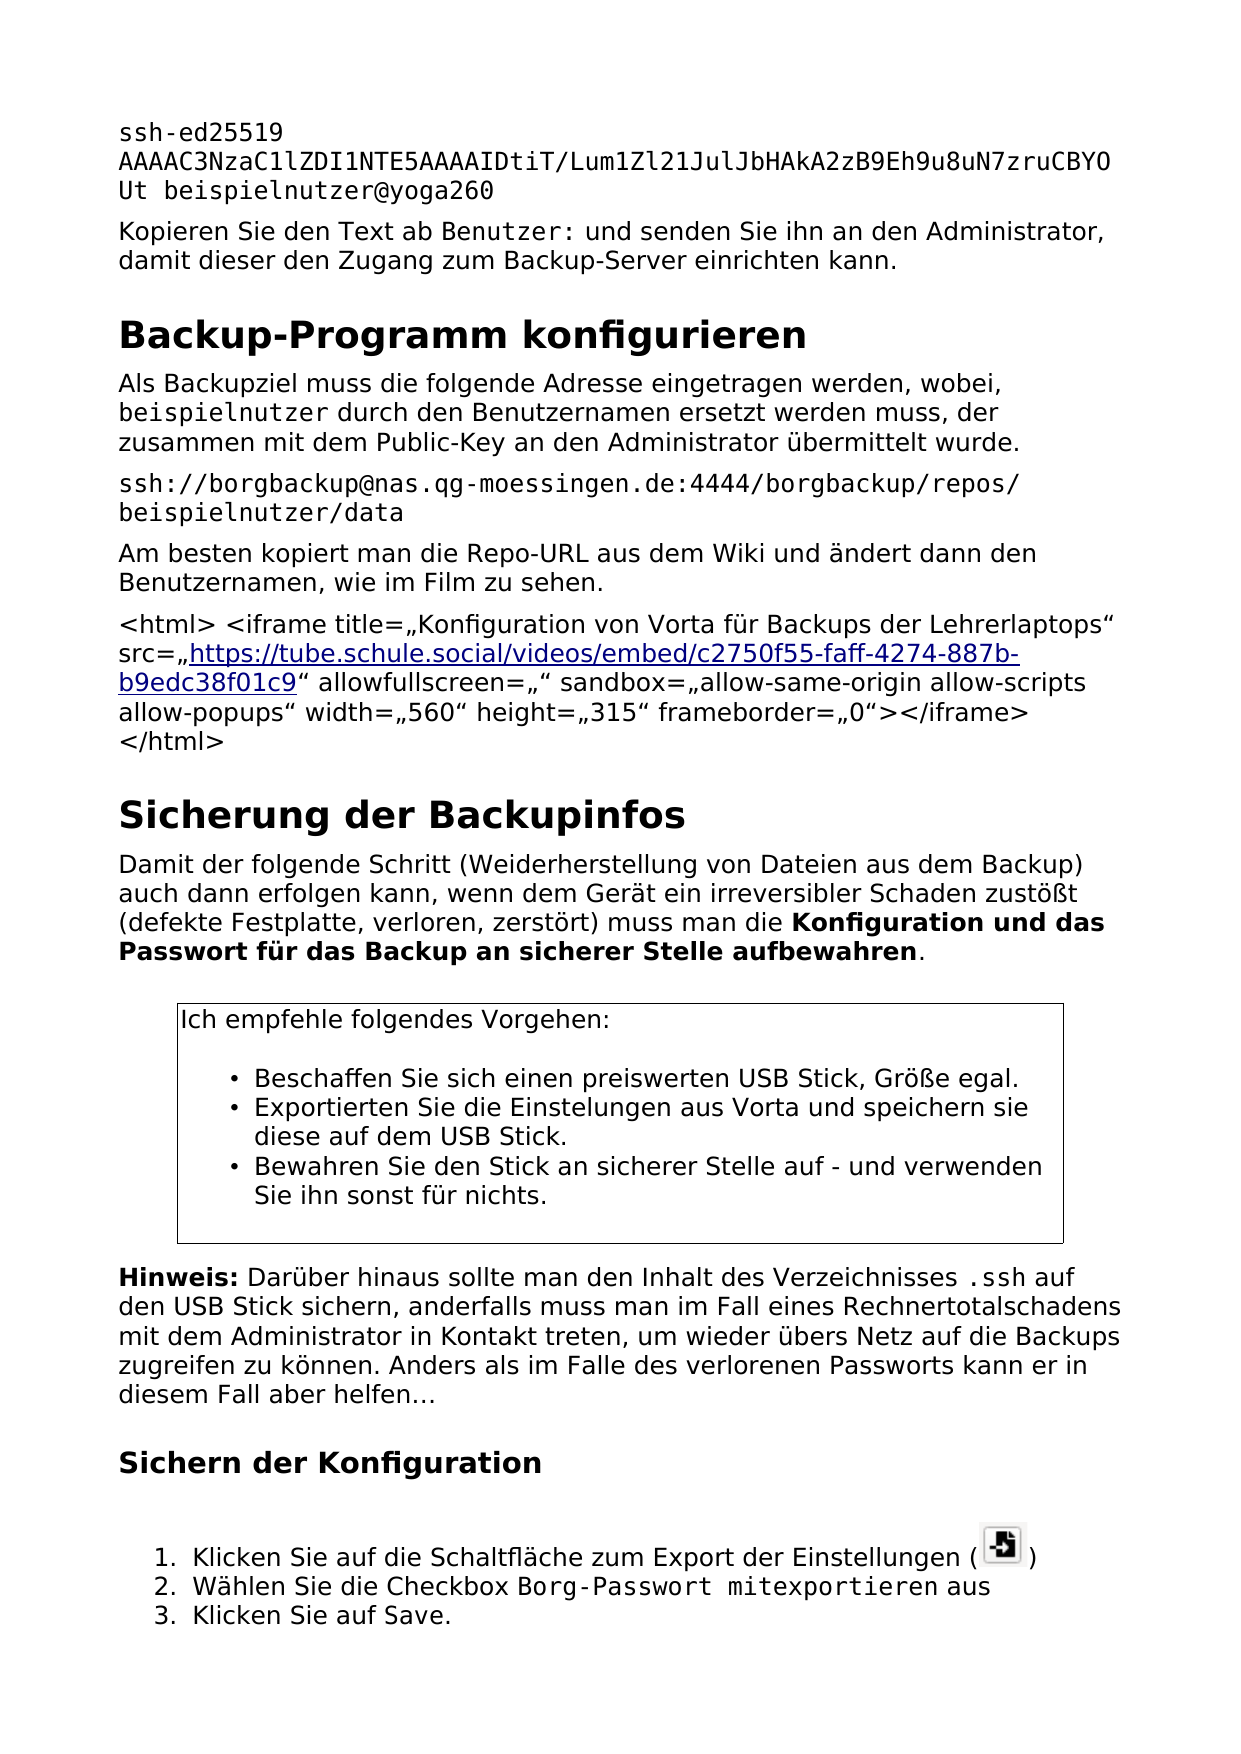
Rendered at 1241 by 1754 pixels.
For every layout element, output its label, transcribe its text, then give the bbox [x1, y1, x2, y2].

text Als Backupziel muss die folgende Adresse eingetragen werden, wobei, beispielnutzer durch den Benutzernamen ersetzt werden muss, der zusammen mit dem Public-Key an den Administrator übermittelt wurde. [118, 369, 1122, 457]
text ssh-ed25519 AAAAC3NzaC1lZDI1NTE5AAAAIDtiT/Lum1Zl21JulJbHAkA2zB9Eh9u8uN7zruCBYOUt beispielnutzer@yoga260 [118, 118, 1122, 206]
list Klicken Sie auf die Schaltfläche zum Export der Einstellungen () [177, 1523, 1122, 1572]
list Wählen Sie die Checkbox Borg-Passwort mitexportieren aus [177, 1572, 1122, 1601]
subtitle Sichern der Konfiguration [118, 1447, 1122, 1481]
subtitle Backup-Programm konfigurieren [118, 313, 1122, 357]
text Hinweis: Darüber hinaus sollte man den Inhalt des Verzeichnisses .ssh auf den USB Stick sichern, anderfalls muss man im Fall eines Rechnertotalschadens mit dem Administrator in Kontakt treten, um wieder übers Netz auf die Backups zugreifen zu können. Anders als im Falle des verlorenen Passworts kann er in diesem Fall aber helfen… [118, 979, 1122, 1409]
table_header Ich empfehle folgendes Vorgehen: Beschaffen Sie sich einen preiswerten USB Stick, Größe egal. Exportierten Sie die Einstelungen aus Vorta und speichern sie diese auf dem USB Stick. Bewahren Sie den Stick an sicherer Stelle auf - und verwenden Sie ihn sonst für nichts. [178, 1004, 1063, 1242]
text <html> <iframe title=„Konfiguration von Vorta für Backups der Lehrerlaptops“ src=„https://tube.schule.social/videos/embed/c2750f55-faff-4274-887b-b9edc38f01c9“ allowfullscreen=„“ sandbox=„allow-same-origin allow-scripts allow-popups“ width=„560“ height=„315“ frameborder=„0“></iframe> </html> [118, 610, 1122, 756]
text ssh://borgbackup@nas.qg-moessingen.de:4444/borgbackup/repos/beispielnutzer/data [118, 469, 1122, 528]
subtitle Sicherung der Backupinfos [118, 794, 1122, 837]
text Kopieren Sie den Text ab Benutzer: und senden Sie ihn an den Administrator, damit dieser den Zugang zum Backup-Server einrichten kann. [118, 217, 1122, 276]
picture [979, 1522, 1028, 1567]
text Am besten kopiert man die Repo-URL aus dem Wiki und ändert dann den Benutzernamen, wie im Film zu sehen. [118, 539, 1122, 598]
list Klicken Sie auf Save. [177, 1601, 1122, 1631]
text Damit der folgende Schritt (Weiderherstellung von Dateien aus dem Backup) auch dann erfolgen kann, wenn dem Gerät ein irreversibler Schaden zustößt (defekte Festplatte, verloren, zerstört) muss man die Konfiguration und das Passwort für das Backup an sicherer Stelle aufbewahren. [118, 850, 1122, 966]
